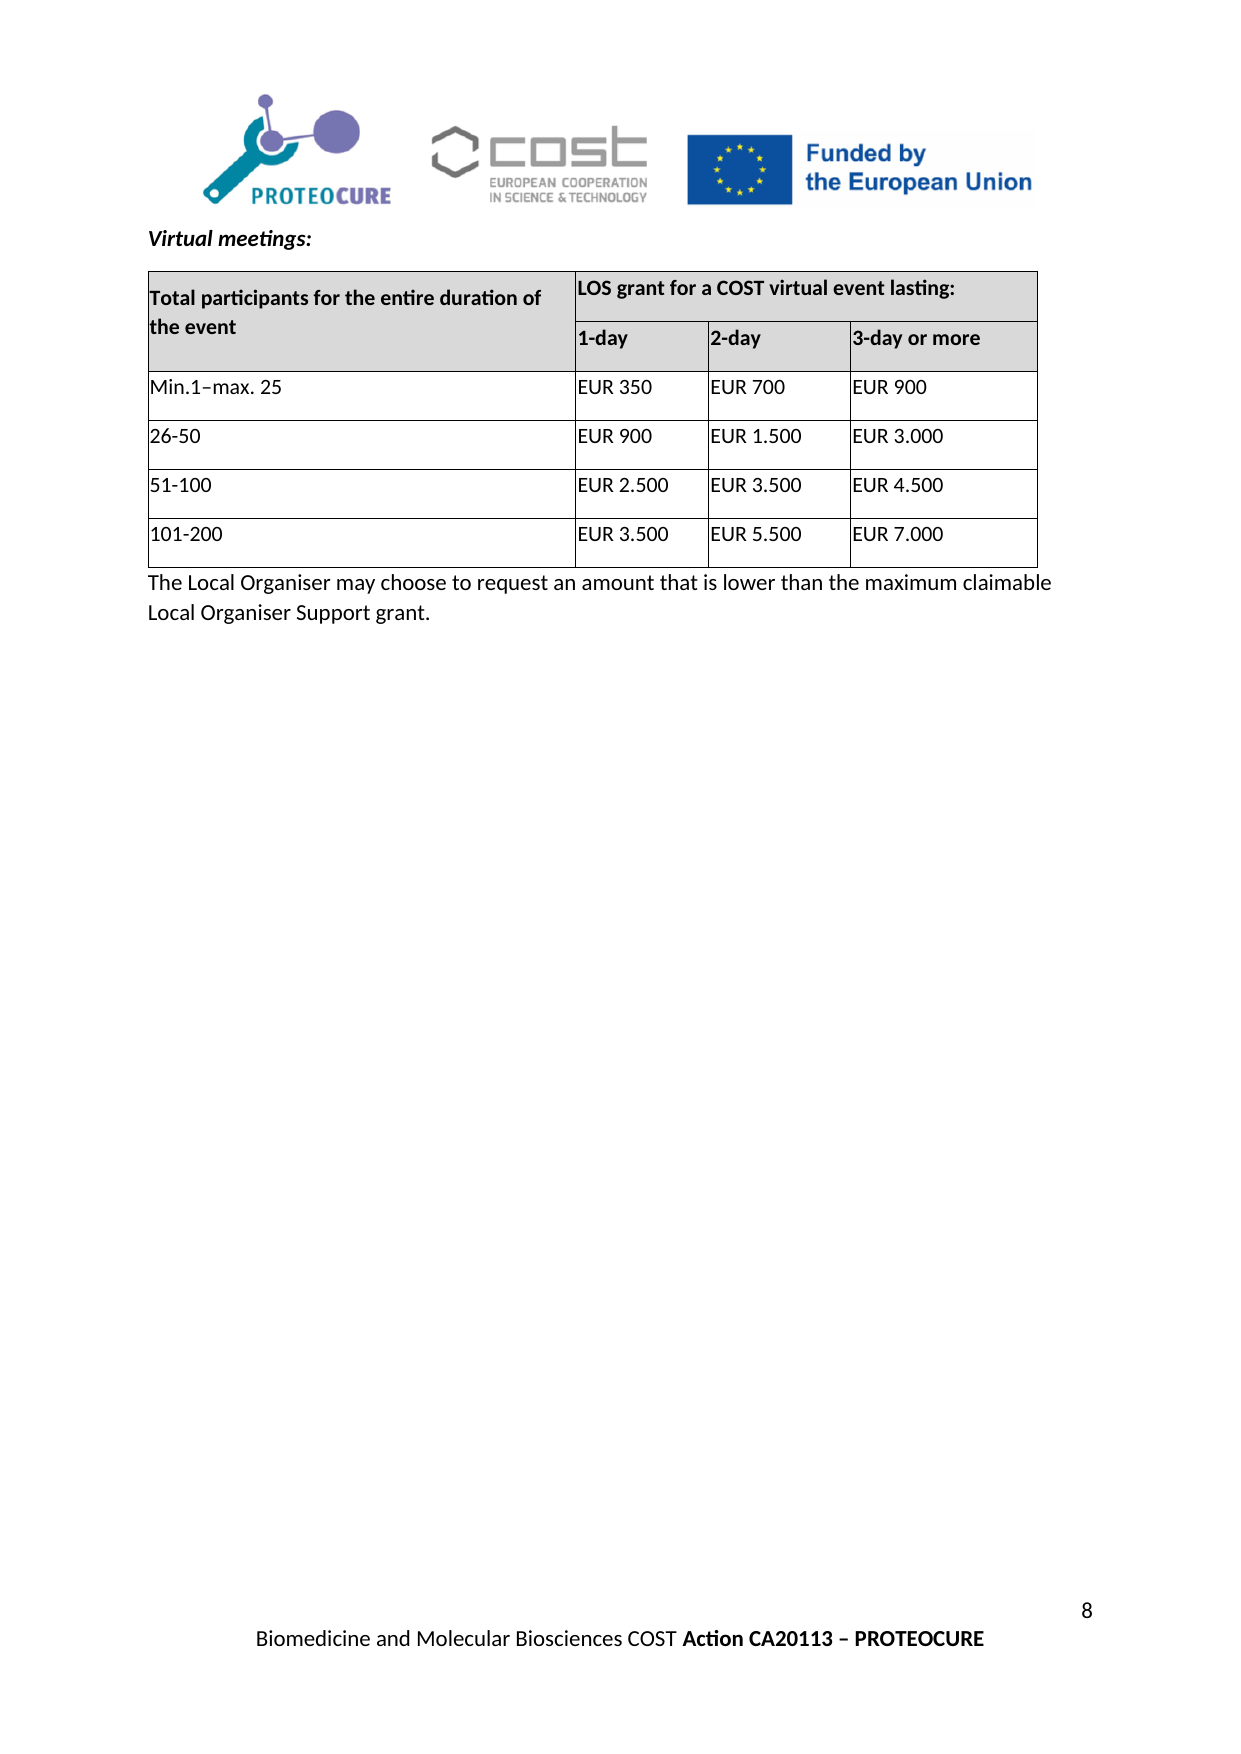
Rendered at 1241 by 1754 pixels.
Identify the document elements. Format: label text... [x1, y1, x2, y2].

table_cell Min.1–max. 25 [149, 372, 575, 420]
table_cell EUR 900 [576, 421, 708, 469]
table_cell 51-100 [149, 470, 575, 518]
table_cell EUR 900 [851, 372, 1037, 420]
table_cell 101-200 [149, 519, 575, 567]
text Virtual meetings: [148, 224, 1093, 252]
table_cell EUR 1.500 [709, 421, 850, 469]
table_cell 3-day or more [851, 322, 1037, 371]
table_header Total participants for the entire duration of the event [149, 272, 575, 371]
table_cell 2-day [709, 322, 850, 371]
text The Local Organiser may choose to request an amount that is lower than the maximum claimable Local Organiser Support grant. [148, 568, 1093, 626]
picture [183, 73, 1050, 224]
table_cell EUR 3.500 [709, 470, 850, 518]
table_cell EUR 7.000 [851, 519, 1037, 567]
table_cell EUR 350 [576, 372, 708, 420]
table_header LOS grant for a COST virtual event lasting: [576, 272, 1037, 321]
table_cell EUR 3.000 [851, 421, 1037, 469]
table_cell EUR 3.500 [576, 519, 708, 567]
table_cell EUR 4.500 [851, 470, 1037, 518]
table_cell EUR 2.500 [576, 470, 708, 518]
table_cell 26-50 [149, 421, 575, 469]
table_cell EUR 5.500 [709, 519, 850, 567]
table_cell 1-day [576, 322, 708, 371]
table_cell EUR 700 [709, 372, 850, 420]
